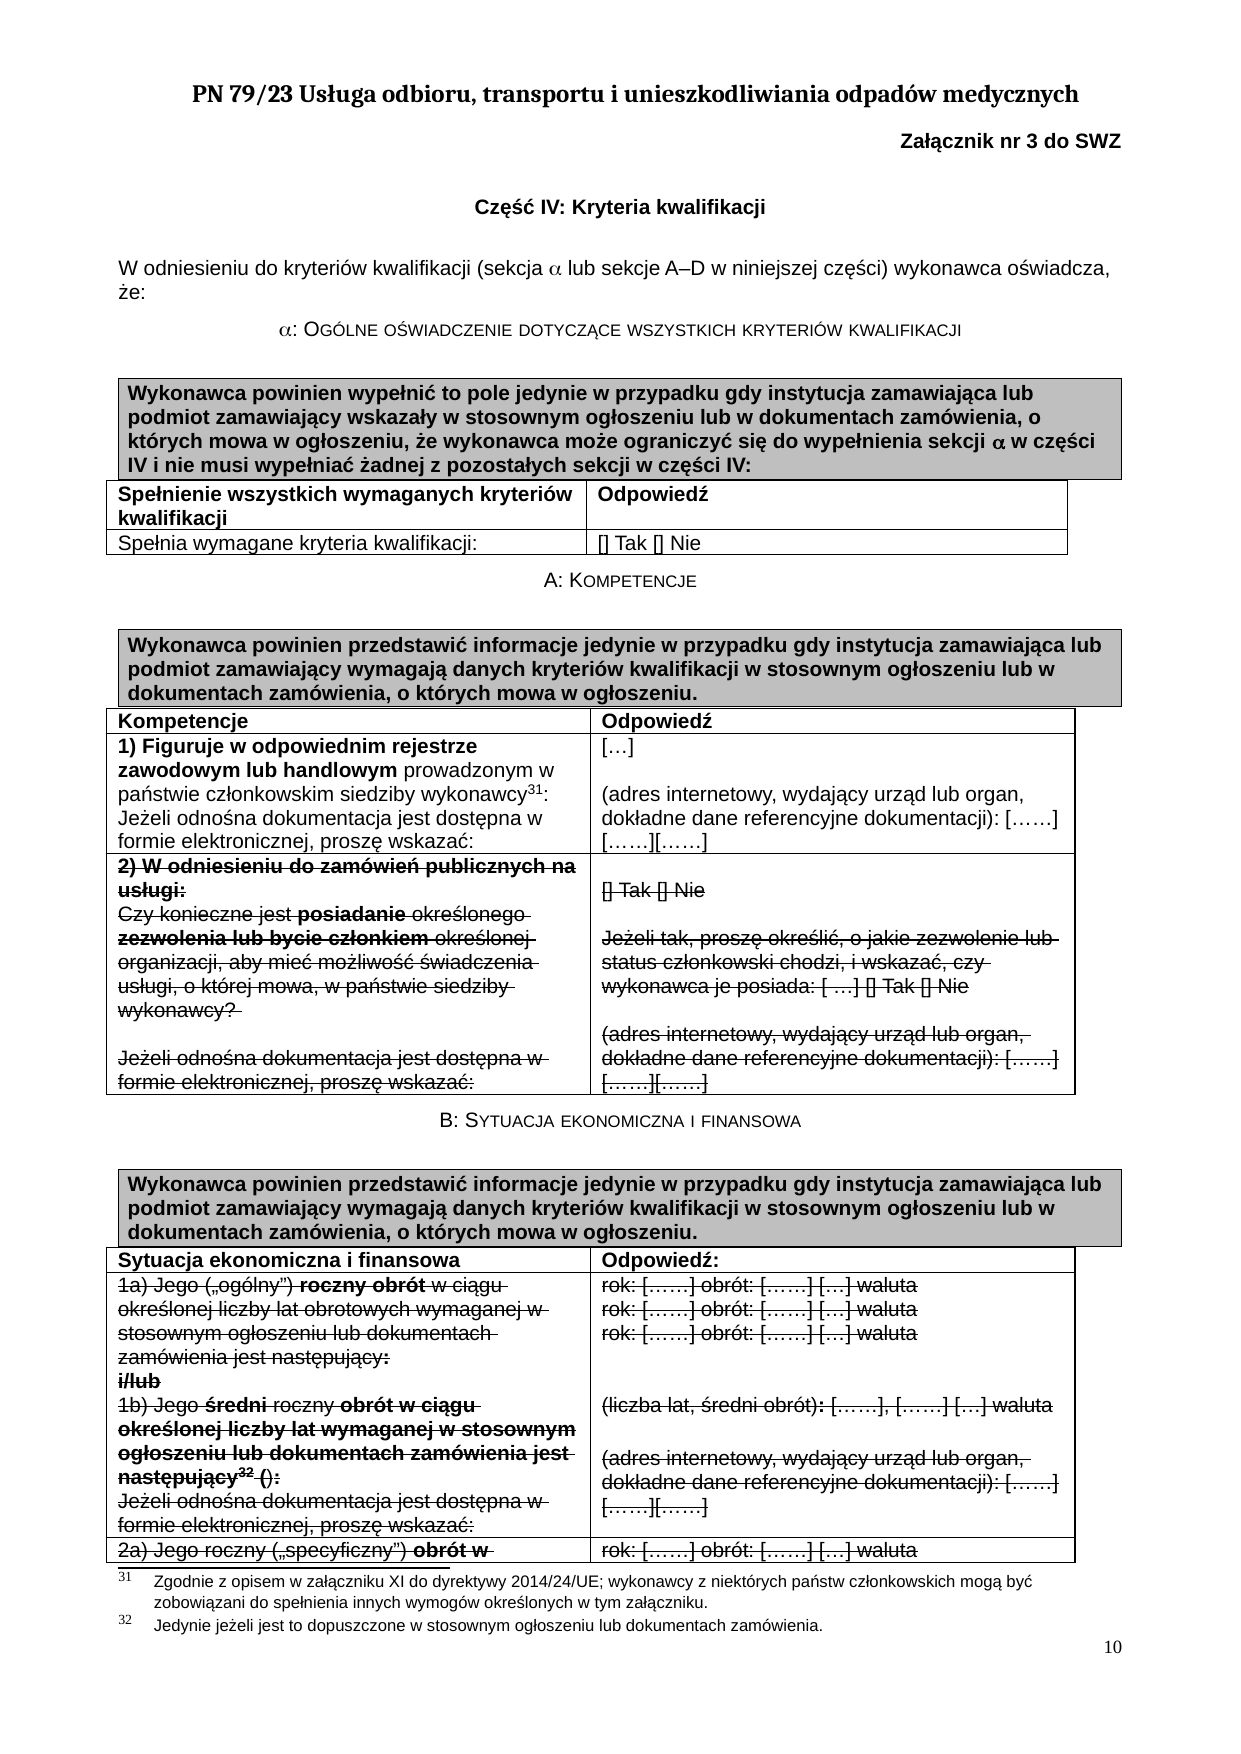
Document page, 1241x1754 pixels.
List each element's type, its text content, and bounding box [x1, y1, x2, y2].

table_cell [] Tak [] Nie Jeżeli tak, proszę określić, o jakie zezwolenie lub status członkowski chodzi, i wskazać, czy wykonawca je posiada: [ …] [] Tak [] Nie (adres internetowy, wydający urząd lub organ, dokładne dane referencyjne dokumentacji): [……][……][……] [591, 854, 1074, 1094]
title B: Sytuacja ekonomiczna i finansowa [118, 1107, 1122, 1131]
text W odniesieniu do kryteriów kwalifikacji (sekcja  lub sekcje A–D w niniejszej części) wykonawca oświadcza, że: [118, 256, 1122, 304]
table_cell 2) W odniesieniu do zamówień publicznych na usługi: Czy konieczne jest posiadanie określonego zezwolenia lub bycie członkiem określonej organizacji, aby mieć możliwość świadczenia usługi, o której mowa, w państwie siedziby wykonawcy? Jeżeli odnośna dokumentacja jest dostępna w formie elektronicznej, proszę wskazać: [107, 854, 590, 1094]
table_cell 1a) Jego („ogólny”) roczny obrót w ciągu określonej liczby lat obrotowych wymaganej w stosownym ogłoszeniu lub dokumentach zamówienia jest następujący: i/lub 1b) Jego średni roczny obrót w ciągu określonej liczby lat wymaganej w stosownym ogłoszeniu lub dokumentach zamówienia jest następujący (): Jeżeli odnośna dokumentacja jest dostępna w formie elektronicznej, proszę wskazać: [107, 1273, 590, 1537]
title : Ogólne oświadczenie dotyczące wszystkich kryteriów kwalifikacji [118, 317, 1122, 341]
text Wykonawca powinien przedstawić informacje jedynie w przypadku gdy instytucja zamawiająca lub podmiot zamawiający wymagają danych kryteriów kwalifikacji w stosownym ogłoszeniu lub w dokumentach zamówienia, o których mowa w ogłoszeniu. [119, 1170, 1121, 1246]
table_header Sytuacja ekonomiczna i finansowa [107, 1248, 590, 1272]
table_cell 1) Figuruje w odpowiednim rejestrze zawodowym lub handlowym prowadzonym w państwie członkowskim siedziby wykonawcy: Jeżeli odnośna dokumentacja jest dostępna w formie elektronicznej, proszę wskazać: [107, 734, 590, 853]
table_header Odpowiedź: [591, 1248, 1074, 1272]
text Wykonawca powinien wypełnić to pole jedynie w przypadku gdy instytucja zamawiająca lub podmiot zamawiający wskazały w stosownym ogłoszeniu lub w dokumentach zamówienia, o których mowa w ogłoszeniu, że wykonawca może ograniczyć się do wypełnienia sekcji  w części IV i nie musi wypełniać żadnej z pozostałych sekcji w części IV: [119, 379, 1121, 479]
table_cell rok: [……] obrót: [……] […] waluta [591, 1538, 1074, 1562]
text Wykonawca powinien przedstawić informacje jedynie w przypadku gdy instytucja zamawiająca lub podmiot zamawiający wymagają danych kryteriów kwalifikacji w stosownym ogłoszeniu lub w dokumentach zamówienia, o których mowa w ogłoszeniu. [119, 630, 1121, 706]
table_header Odpowiedź [587, 481, 1067, 529]
table_cell 2a) Jego roczny („specyficzny”) obrót w [107, 1538, 590, 1562]
table_cell [] Tak [] Nie [587, 530, 1067, 554]
title Część IV: Kryteria kwalifikacji [118, 194, 1122, 218]
title A: Kompetencje [118, 568, 1122, 592]
table_header Spełnienie wszystkich wymaganych kryteriów kwalifikacji [107, 481, 586, 529]
table_cell rok: [……] obrót: [……] […] waluta rok: [……] obrót: [……] […] waluta rok: [……] obrót: [……] […] waluta (liczba lat, średni obrót): [……], [……] […] waluta (adres internetowy, wydający urząd lub organ, dokładne dane referencyjne dokumentacji): [……][……][……] [591, 1273, 1074, 1537]
table_header Odpowiedź [591, 709, 1074, 732]
table_cell Spełnia wymagane kryteria kwalifikacji: [107, 530, 586, 554]
table_header Kompetencje [107, 709, 590, 732]
table_cell […] (adres internetowy, wydający urząd lub organ, dokładne dane referencyjne dokumentacji): [……][……][……] [591, 734, 1074, 853]
